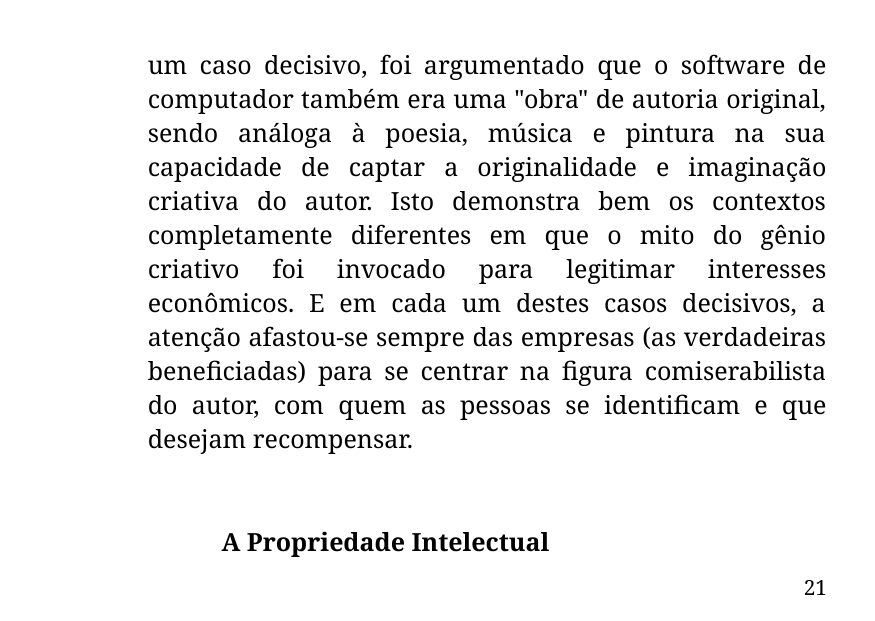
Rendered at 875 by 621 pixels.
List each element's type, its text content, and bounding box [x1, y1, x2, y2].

text A Propriedade Intelectual [148, 524, 827, 558]
text um caso decisivo, foi argumentado que o software de computador também era uma "obra" de autoria original, sendo análoga à poesia, música e pintura na sua capacidade de captar a originalidade e imaginação criativa do autor. Isto demonstra bem os contextos completamente diferentes em que o mito do gênio criativo foi invocado para legitimar interesses econômicos. E em cada um destes casos decisivos, a atenção afastou-se sempre das empresas (as verdadeiras beneficiadas) para se centrar na figura comiserabilista do autor, com quem as pessoas se identificam e que desejam recompensar. [148, 47, 827, 456]
